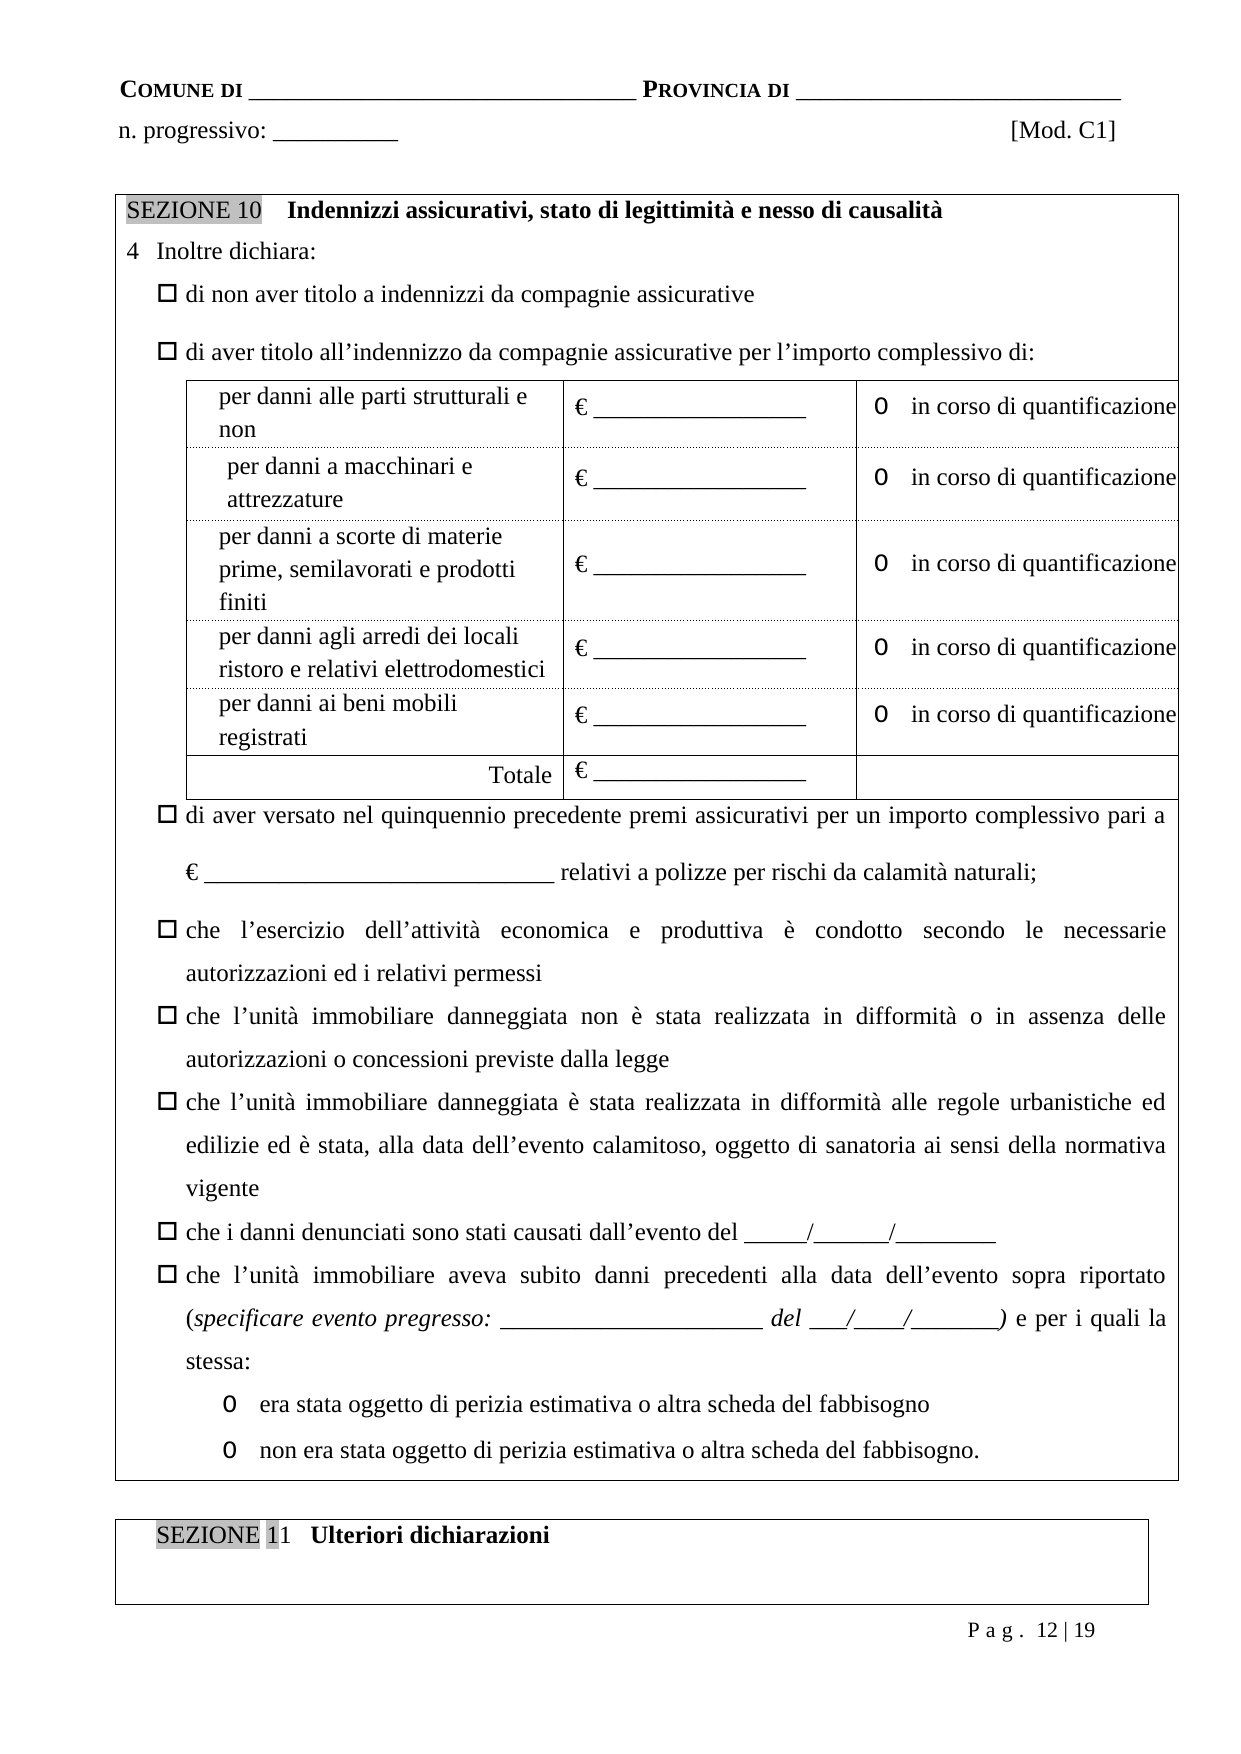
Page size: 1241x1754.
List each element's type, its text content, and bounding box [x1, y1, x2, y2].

table_cell € _________________ [564, 447, 856, 520]
table_cell per danni ai beni mobili registrati [187, 688, 563, 754]
table_cell € _________________ [564, 520, 856, 620]
table_header in corso di quantificazione [857, 381, 1178, 447]
table_cell € _________________ [564, 620, 856, 687]
table_cell in corso di quantificazione [857, 520, 1178, 620]
table_cell per danni a scorte di materie prime, semilavorati e prodotti finiti [187, 520, 563, 620]
table_header SEZIONE 10 Indennizzi assicurativi, stato di legittimità e nesso di causalità Inoltre dichiara: di non aver titolo a indennizzi da compagnie assicurative di aver titolo all’indennizzo da compagnie assicurative per l’importo complessivo di: di aver versato nel quinquennio precedente premi assicurativi per un importo complessivo pari a € ____________________________ relativi a polizze per rischi da calamità naturali; che l’esercizio dell’attività economica e produttiva è condotto secondo le necessarie autorizzazioni ed i relativi permessi che l’unità immobiliare danneggiata non è stata realizzata in difformità o in assenza delle autorizzazioni o concessioni previste dalla legge che l’unità immobiliare danneggiata è stata realizzata in difformità alle regole urbanistiche ed edilizie ed è stata, alla data dell’evento calamitoso, oggetto di sanatoria ai sensi della normativa vigente che i danni denunciati sono stati causati dall’evento del _____/______/________ che l’unità immobiliare aveva subito danni precedenti alla data dell’evento sopra riportato (specificare evento pregresso: _____________________ del ___/____/_______) e per i quali la stessa: era stata oggetto di perizia estimativa o altra scheda del fabbisogno non era stata oggetto di perizia estimativa o altra scheda del fabbisogno. [116, 195, 1178, 1480]
table_cell in corso di quantificazione [857, 620, 1178, 687]
table_cell € _________________ [564, 688, 856, 754]
table_cell in corso di quantificazione [857, 688, 1178, 754]
table_cell per danni agli arredi dei locali ristoro e relativi elettrodomestici [187, 620, 563, 687]
table_cell [857, 756, 1178, 799]
table_cell in corso di quantificazione [857, 447, 1178, 520]
table_header per danni alle parti strutturali e non [187, 381, 563, 447]
table_header € _________________ [564, 381, 856, 447]
table_cell per danni a macchinari e attrezzature [187, 447, 563, 520]
table_cell Totale [187, 756, 563, 799]
table_cell € _________________ [564, 756, 856, 799]
table_header SEZIONE 11 Ulteriori dichiarazioni [116, 1520, 1148, 1604]
